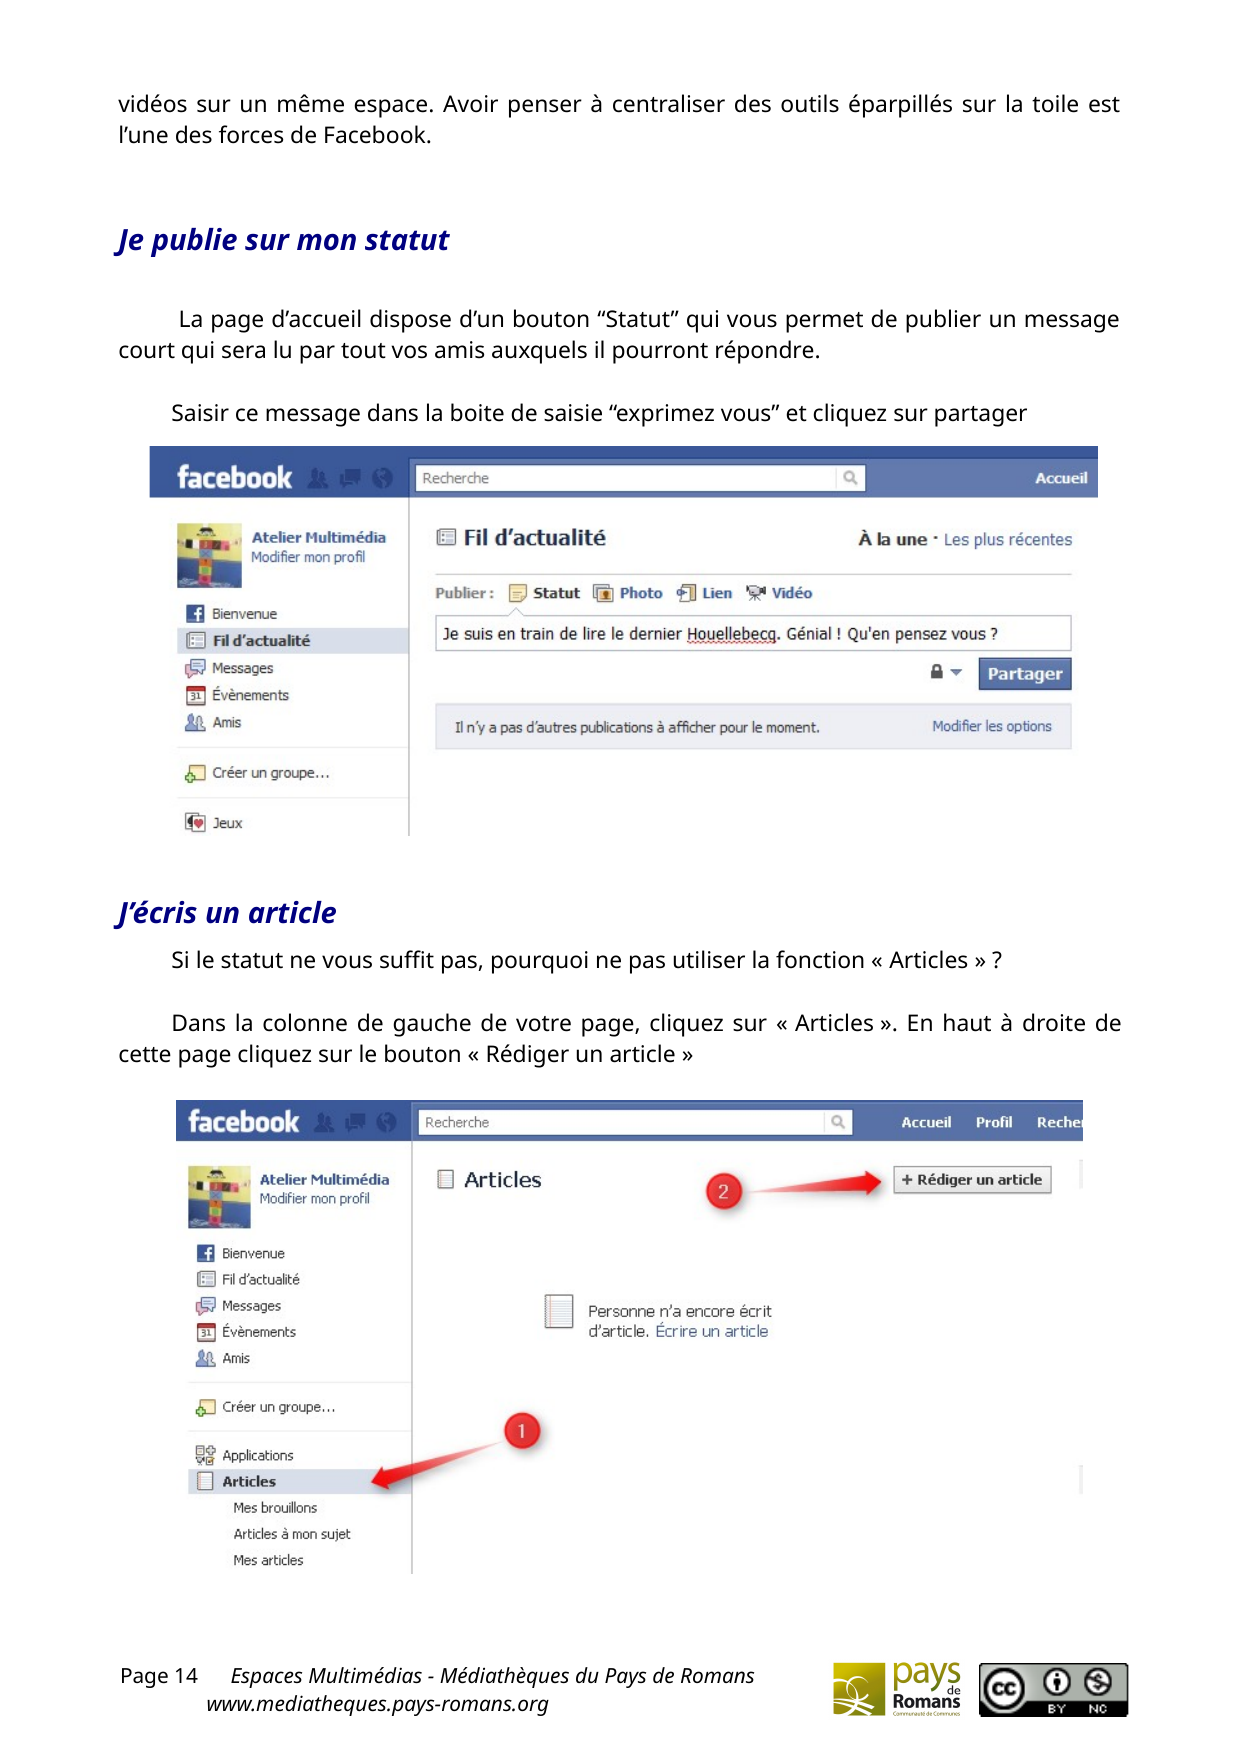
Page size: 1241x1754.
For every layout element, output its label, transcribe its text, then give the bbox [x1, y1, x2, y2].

text vidéos sur un même espace. Avoir penser à centraliser des outils éparpillés sur la toile est l’une des forces de Facebook. [118, 88, 1122, 151]
picture [176, 1100, 1083, 1574]
text Dans la colonne de gauche de votre page, cliquez sur « Articles ». En haut à droite de cette page cliquez sur le bouton « Rédiger un article » [118, 1007, 1122, 1069]
picture [828, 1659, 965, 1720]
subtitle J’écris un article [118, 892, 1122, 932]
picture [979, 1663, 1129, 1717]
text Saisir ce message dans la boite de saisie “exprimez vous” et cliquez sur partager [118, 397, 1122, 428]
subtitle Je publie sur mon statut [118, 219, 1122, 259]
text Si le statut ne vous suffit pas, pourquoi ne pas utiliser la fonction « Articles » ? [118, 944, 1122, 976]
picture [149, 446, 1098, 836]
text La page d’accueil dispose d’un bouton “Statut” qui vous permet de publier un message court qui sera lu par tout vos amis auxquels il pourront répondre. [118, 303, 1122, 365]
